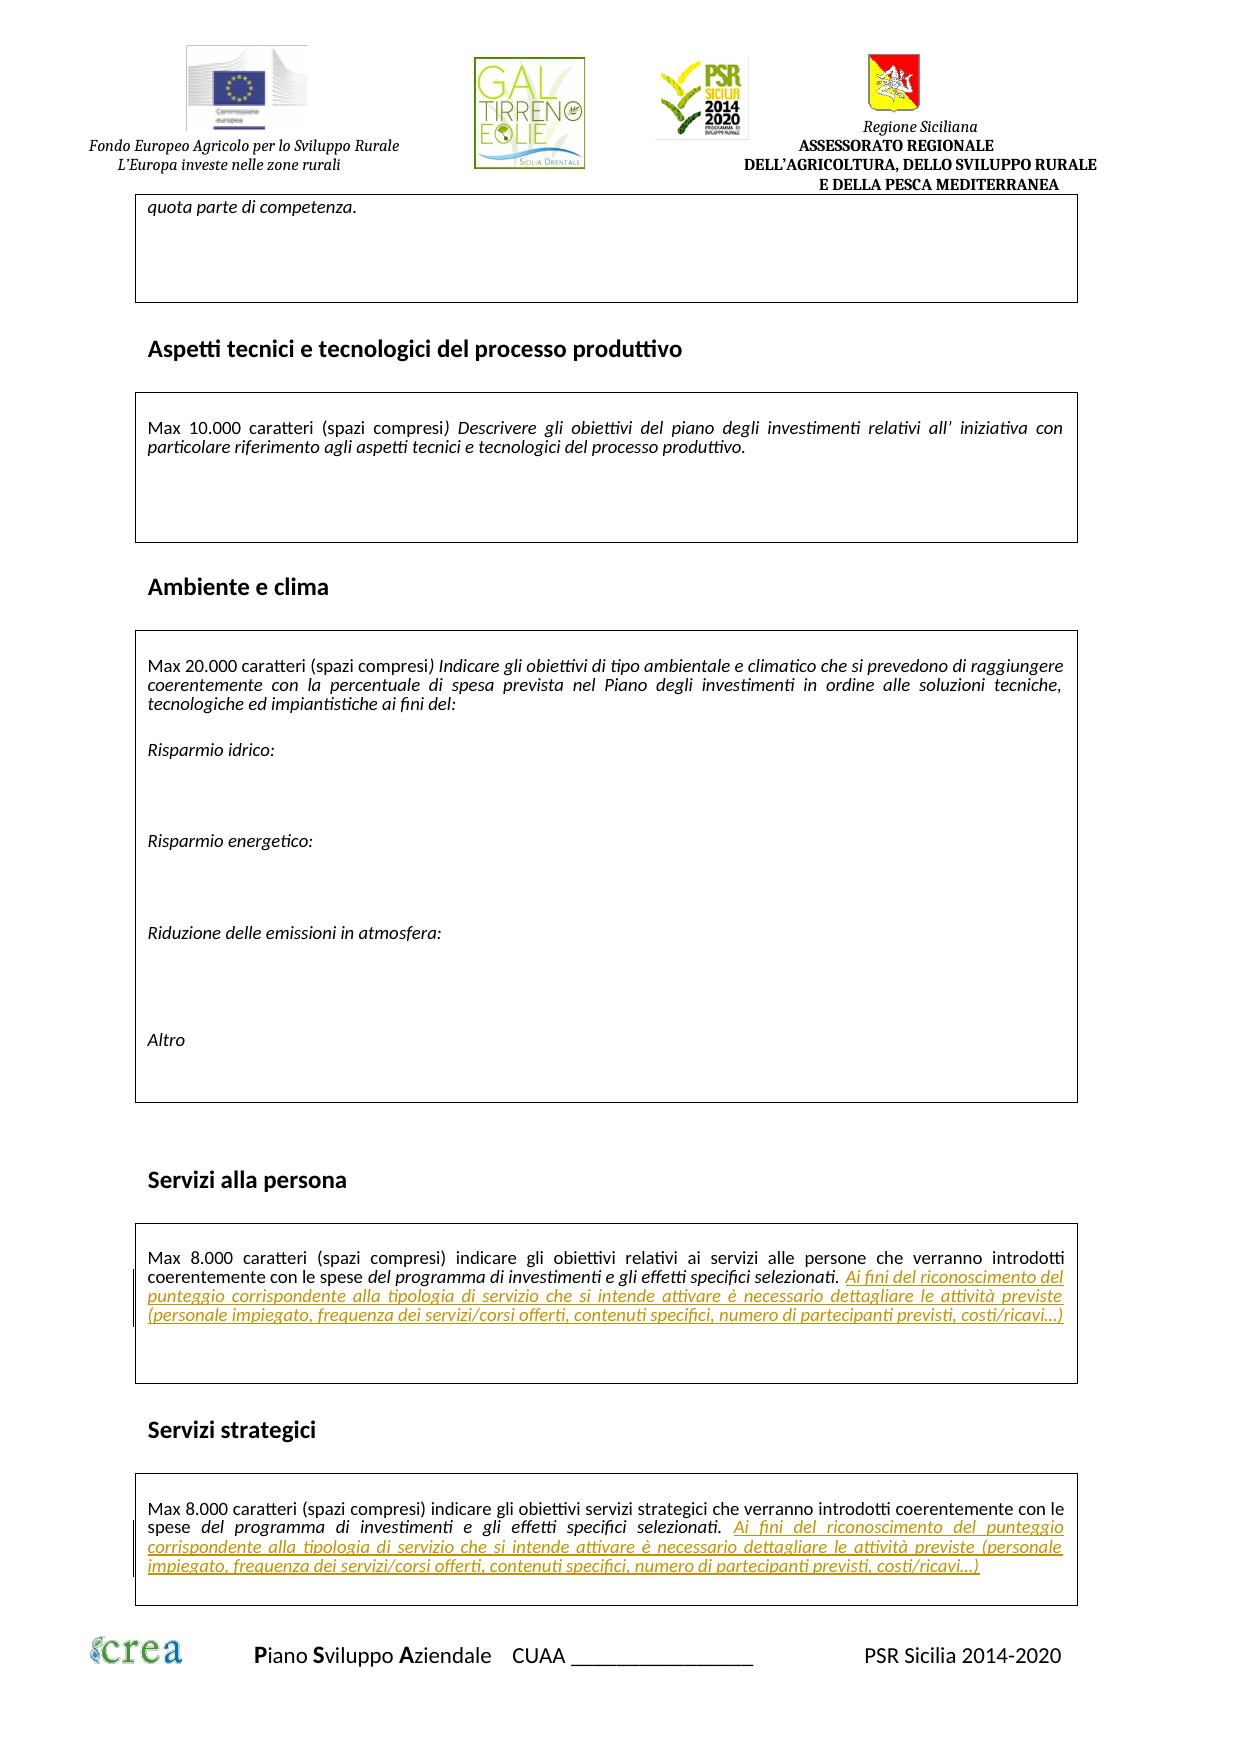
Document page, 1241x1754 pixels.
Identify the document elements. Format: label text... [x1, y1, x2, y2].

text Servizi strategici [148, 1414, 1093, 1445]
table_header Max 8.000 caratteri (spazi compresi) indicare gli obiettivi relativi ai servizi alle persone che verranno introdotti coerentemente con le spese del programma di investimenti e gli effetti specifici selezionati. Ai fini del riconoscimento del punteggio corrispondente alla tipologia di servizio che si intende attivare è necessario dettagliare le attività previste (personale impiegato, frequenza dei servizi/corsi offerti, contenuti specifici, numero di partecipanti previsti, costi/ricavi…) [136, 1224, 1077, 1383]
text Ambiente e clima [148, 571, 1093, 602]
table_header quota parte di competenza. [136, 195, 1077, 302]
text Servizi alla persona [148, 1164, 1093, 1194]
text Aspetti tecnici e tecnologici del processo produttivo [148, 334, 1093, 364]
picture [185, 44, 308, 131]
table_header Max 10.000 caratteri (spazi compresi) Descrivere gli obiettivi del piano degli investimenti relativi all’ iniziativa con particolare riferimento agli aspetti tecnici e tecnologici del processo produttivo. [136, 393, 1077, 542]
table_header Max 8.000 caratteri (spazi compresi) indicare gli obiettivi servizi strategici che verranno introdotti coerentemente con le spese del programma di investimenti e gli effetti specifici selezionati. Ai fini del riconoscimento del punteggio corrispondente alla tipologia di servizio che si intende attivare è necessario dettagliare le attività previste (personale impiegato, frequenza dei servizi/corsi offerti, contenuti specifici, numero di partecipanti previsti, costi/ricavi…) [136, 1474, 1077, 1605]
picture [90, 1636, 183, 1664]
picture [474, 57, 586, 169]
picture [655, 57, 749, 140]
table_header Max 20.000 caratteri (spazi compresi) Indicare gli obiettivi di tipo ambientale e climatico che si prevedono di raggiungere coerentemente con la percentuale di spesa prevista nel Piano degli investimenti in ordine alle soluzioni tecniche, tecnologiche ed impiantistiche ai fini del: Risparmio idrico: Risparmio energetico: Riduzione delle emissioni in atmosfera: Altro [136, 631, 1077, 1102]
